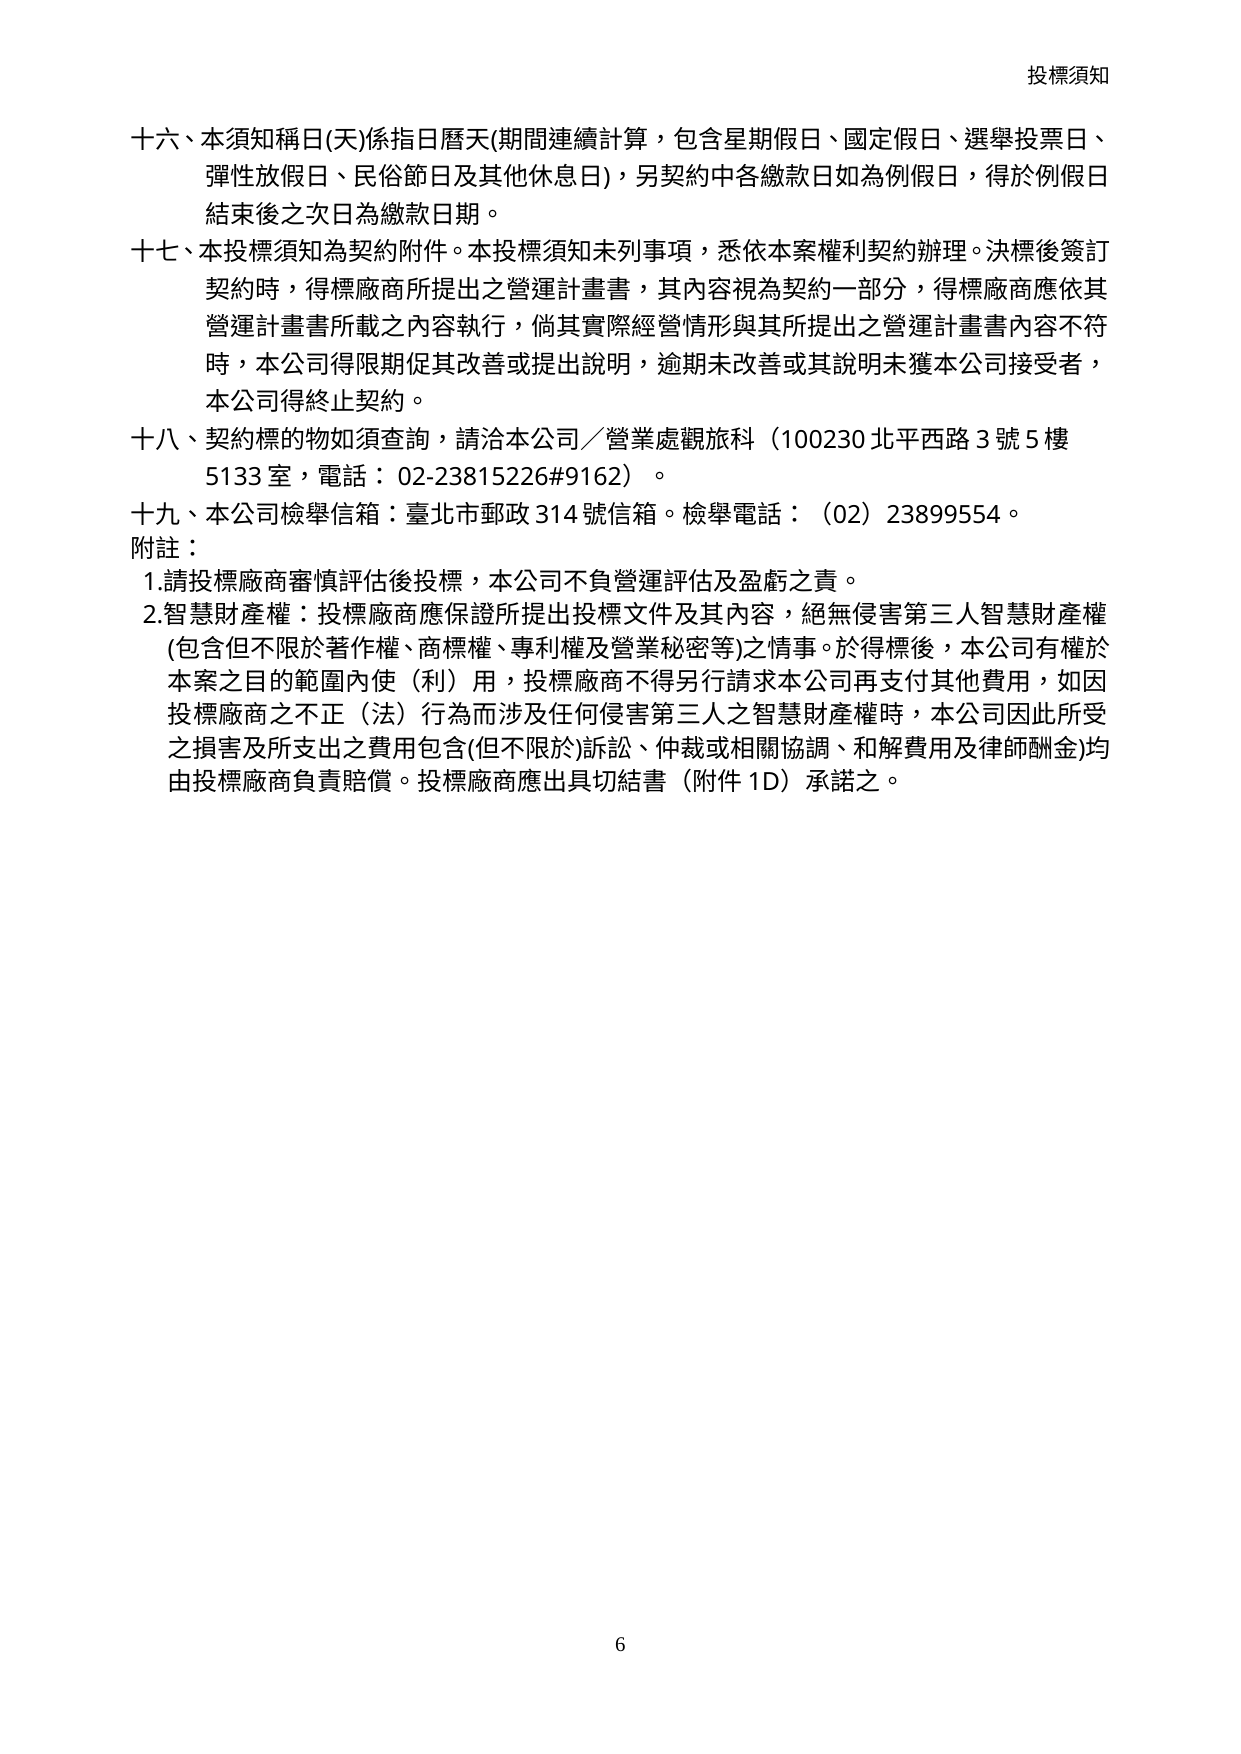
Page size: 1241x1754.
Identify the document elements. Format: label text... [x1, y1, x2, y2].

text 2.智慧財產權：投標廠商應保證所提出投標文件及其內容，絕無侵害第三人智慧財產權(包含但不限於著作權、商標權、專利權及營業秘密等)之情事。於得標後，本公司有權於本案之目的範圍內使（利）用，投標廠商不得另行請求本公司再支付其他費用，如因投標廠商之不正（法）行為而涉及任何侵害第三人之智慧財產權時，本公司因此所受之損害及所支出之費用包含(但不限於)訴訟、仲裁或相關協調、和解費用及律師酬金)均由投標廠商負責賠償。投標廠商應出具切結書（附件1D）承諾之。 [142, 597, 1110, 797]
text 十八、契約標的物如須查詢，請洽本公司／營業處觀旅科（100230北平西路3號5樓5133室，電話： 02-23815226#9162）。 [130, 418, 1110, 493]
text 附註： [130, 531, 1110, 564]
text 十六、本須知稱日(天)係指日曆天(期間連續計算，包含星期假日、國定假日、選舉投票日、彈性放假日、民俗節日及其他休息日)，另契約中各繳款日如為例假日，得於例假日結束後之次日為繳款日期。 [130, 118, 1110, 231]
text 1.請投標廠商審慎評估後投標，本公司不負營運評估及盈虧之責。 [142, 564, 1110, 597]
text 十七、本投標須知為契約附件。本投標須知未列事項，悉依本案權利契約辦理。決標後簽訂契約時，得標廠商所提出之營運計畫書，其內容視為契約一部分，得標廠商應依其營運計畫書所載之內容執行，倘其實際經營情形與其所提出之營運計畫書內容不符時，本公司得限期促其改善或提出說明，逾期未改善或其說明未獲本公司接受者，本公司得終止契約。 [130, 231, 1110, 418]
text 十九、本公司檢舉信箱：臺北市郵政314號信箱。檢舉電話：（02）23899554。 [130, 493, 1110, 531]
